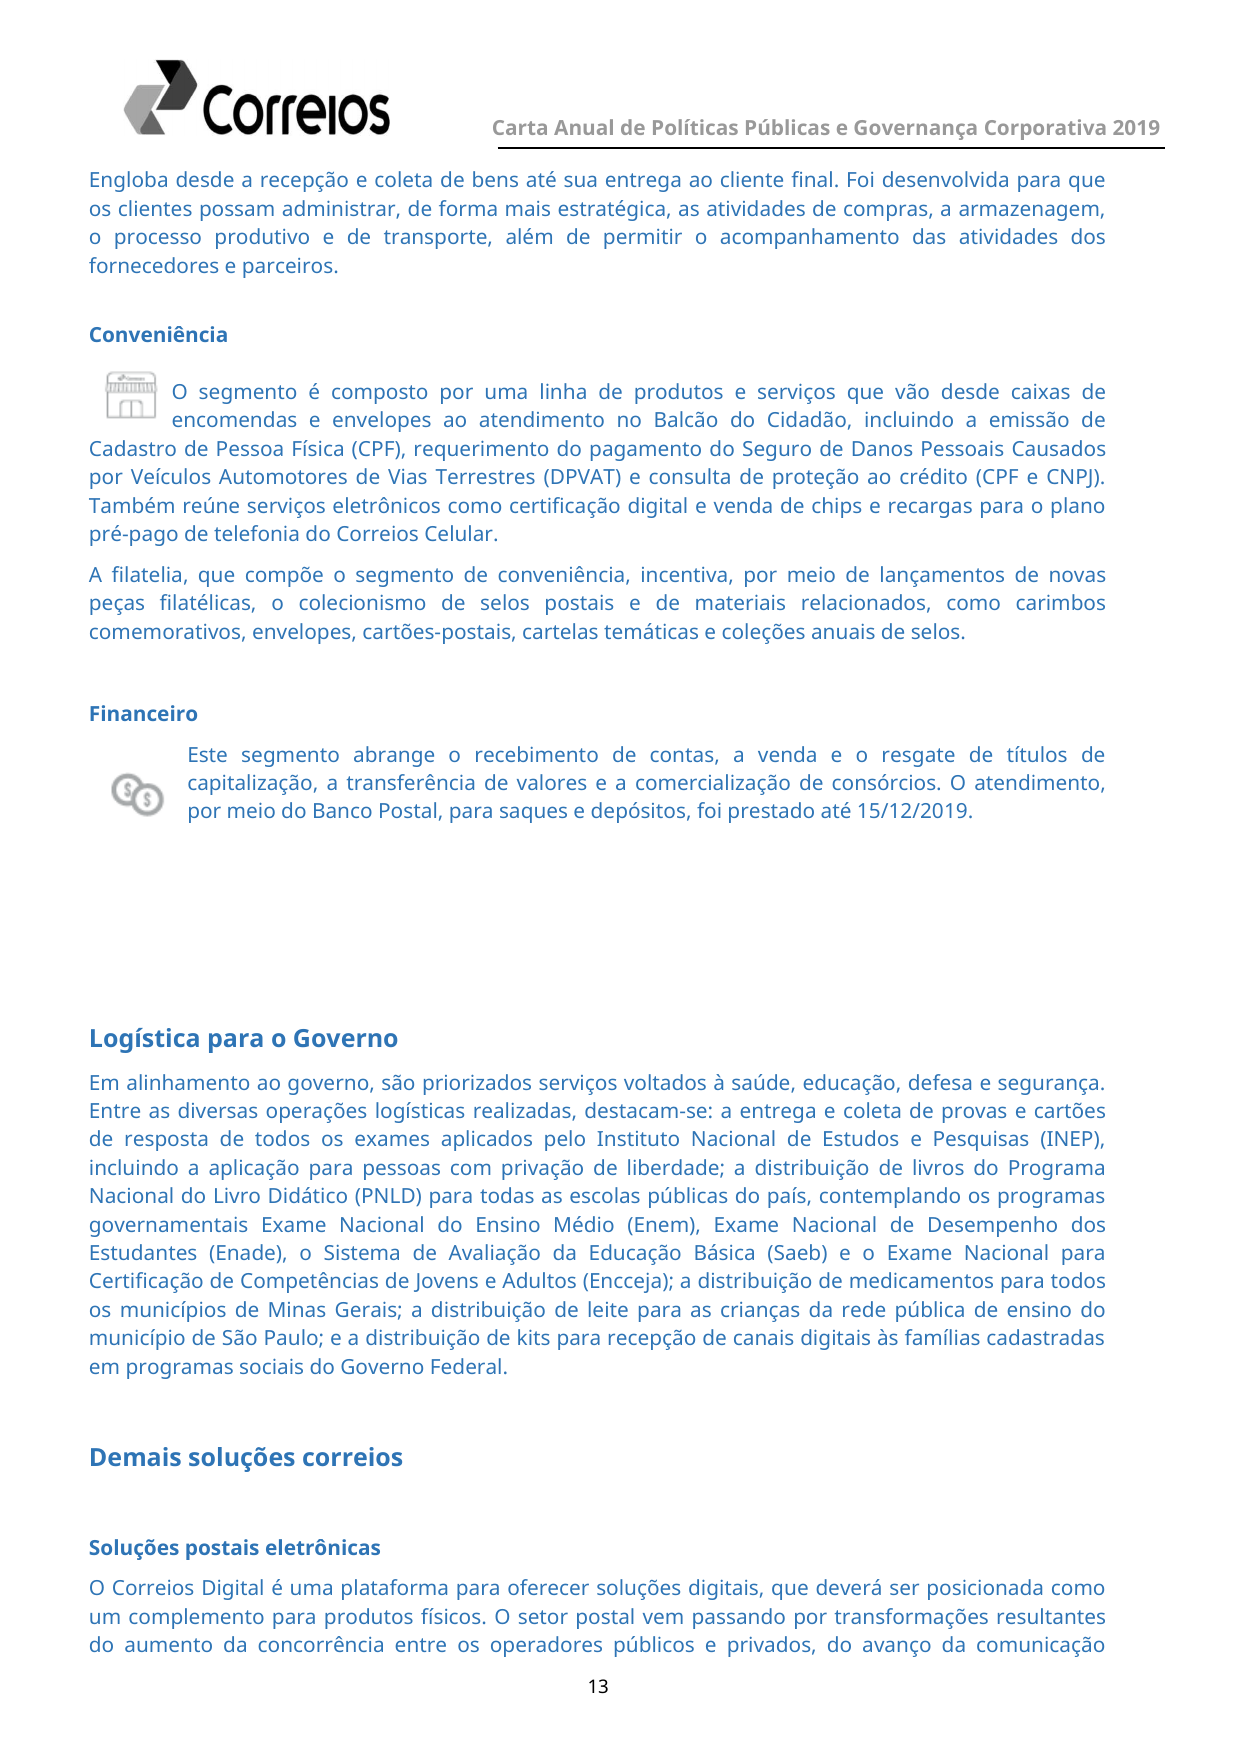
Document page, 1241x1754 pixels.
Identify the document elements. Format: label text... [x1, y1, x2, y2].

text Em alinhamento ao governo, são priorizados serviços voltados à saúde, educação, defesa e segurança. Entre as diversas operações logísticas realizadas, destacam-se: a entrega e coleta de provas e cartões de resposta de todos os exames aplicados pelo Instituto Nacional de Estudos e Pesquisas (INEP), incluindo a aplicação para pessoas com privação de liberdade; a distribuição de livros do Programa Nacional do Livro Didático (PNLD) para todas as escolas públicas do país, contemplando os programas governamentais Exame Nacional do Ensino Médio (Enem), Exame Nacional de Desempenho dos Estudantes (Enade), o Sistema de Avaliação da Educação Básica (Saeb) e o Exame Nacional para Certificação de Competências de Jovens e Adultos (Encceja); a distribuição de medicamentos para todos os municípios de Minas Gerais; a distribuição de leite para as crianças da rede pública de ensino do município de São Paulo; e a distribuição de kits para recepção de canais digitais às famílias cadastradas em programas sociais do Governo Federal. [89, 1068, 1107, 1380]
picture [96, 760, 188, 831]
text Este segmento abrange o recebimento de contas, a venda e o resgate de títulos de capitalização, a transferência de valores e a comercialização de consórcios. O atendimento, por meio do Banco Postal, para saques e depósitos, foi prestado até 15/12/2019. [89, 740, 1107, 825]
text Soluções postais eletrônicas [89, 1533, 1107, 1561]
text Engloba desde a recepção e coleta de bens até sua entrega ao cliente final. Foi desenvolvida para que os clientes possam administrar, de forma mais estratégica, as atividades de compras, a armazenagem, o processo produtivo e de transporte, além de permitir o acompanhamento das atividades dos fornecedores e parceiros. [89, 165, 1107, 279]
text Conveniência [89, 320, 1107, 348]
text O Correios Digital é uma plataforma para oferecer soluções digitais, que deverá ser posicionada como um complemento para produtos físicos. O setor postal vem passando por transformações resultantes do aumento da concorrência entre os operadores públicos e privados, do avanço da comunicação [89, 1573, 1107, 1659]
text O segmento é composto por uma linha de produtos e serviços que vão desde caixas de encomendas e envelopes ao atendimento no Balcão do Cidadão, incluindo a emissão de Cadastro de Pessoa Física (CPF), requerimento do pagamento do Seguro de Danos Pessoais Causados por Veículos Automotores de Vias Terrestres (DPVAT) e consulta de proteção ao crédito (CPF e CNPJ). Também reúne serviços eletrônicos como certificação digital e venda de chips e recargas para o plano pré-pago de telefonia do Correios Celular. [89, 377, 1107, 548]
text Demais soluções correios [89, 1439, 1107, 1473]
text A filatelia, que compõe o segmento de conveniência, incentiva, por meio de lançamentos de novas peças filatélicas, o colecionismo de selos postais e de materiais relacionados, como carimbos comemorativos, envelopes, cartões-postais, cartelas temáticas e coleções anuais de selos. [89, 560, 1107, 645]
subtitle Financeiro [89, 699, 1107, 727]
subtitle Logística para o Governo [89, 1021, 1107, 1055]
picture [122, 59, 390, 136]
picture [88, 356, 172, 428]
